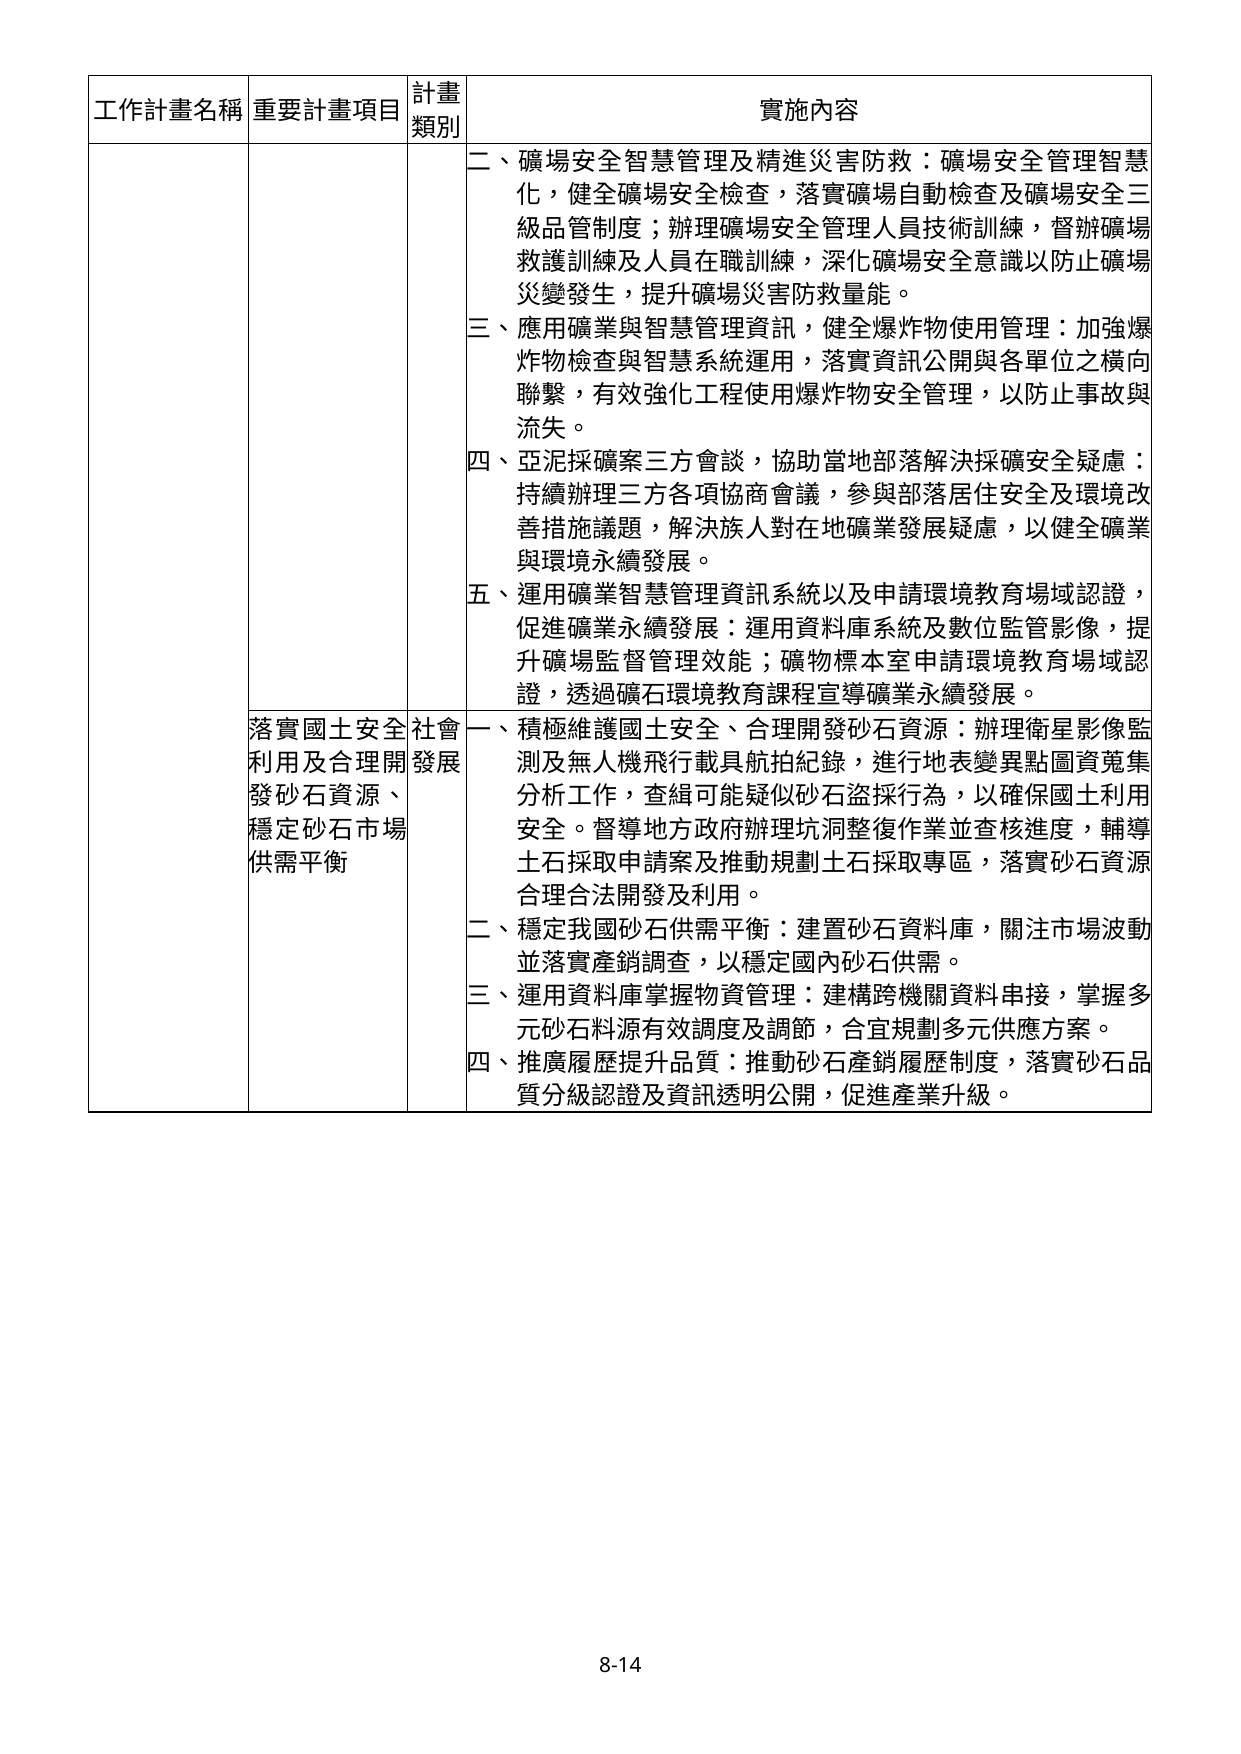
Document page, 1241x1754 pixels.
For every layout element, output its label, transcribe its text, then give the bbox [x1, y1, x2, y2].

table_header 工作計畫名稱 [89, 76, 248, 143]
table_header 實施內容 [467, 76, 1151, 143]
table_header 重要計畫項目 [249, 76, 407, 143]
table_cell 落實國土安全利用及合理開發砂石資源、穩定砂石市場供需平衡 [249, 711, 407, 1111]
table_cell 二、礦場安全智慧管理及精進災害防救：礦場安全管理智慧化，健全礦場安全檢查，落實礦場自動檢查及礦場安全三級品管制度；辦理礦場安全管理人員技術訓練，督辦礦場救護訓練及人員在職訓練，深化礦場安全意識以防止礦場災變發生，提升礦場災害防救量能。 三、應用礦業與智慧管理資訊，健全爆炸物使用管理：加強爆炸物檢查與智慧系統運用，落實資訊公開與各單位之橫向聯繫，有效強化工程使用爆炸物安全管理，以防止事故與流失。 四、亞泥採礦案三方會談，協助當地部落解決採礦安全疑慮：持續辦理三方各項協商會議，參與部落居住安全及環境改善措施議題，解決族人對在地礦業發展疑慮，以健全礦業與環境永續發展。 五、運用礦業智慧管理資訊系統以及申請環境教育場域認證，促進礦業永續發展：運用資料庫系統及數位監管影像，提升礦場監督管理效能；礦物標本室申請環境教育場域認證，透過礦石環境教育課程宣導礦業永續發展。 [467, 144, 1151, 710]
table_cell [249, 144, 407, 710]
table_cell [408, 144, 466, 710]
table_header 計畫類別 [408, 76, 466, 143]
table_cell 一、積極維護國土安全、合理開發砂石資源：辦理衛星影像監測及無人機飛行載具航拍紀錄，進行地表變異點圖資蒐集分析工作，查緝可能疑似砂石盜採行為，以確保國土利用安全。督導地方政府辦理坑洞整復作業並查核進度，輔導土石採取申請案及推動規劃土石採取專區，落實砂石資源合理合法開發及利用。 二、穩定我國砂石供需平衡：建置砂石資料庫，關注市場波動並落實產銷調查，以穩定國內砂石供需。 三、運用資料庫掌握物資管理：建構跨機關資料串接，掌握多元砂石料源有效調度及調節，合宜規劃多元供應方案。 四、推廣履歷提升品質：推動砂石產銷履歷制度，落實砂石品質分級認證及資訊透明公開，促進產業升級。 [467, 711, 1151, 1111]
table_cell [89, 144, 248, 1111]
table_cell 社會發展 [408, 711, 466, 1111]
